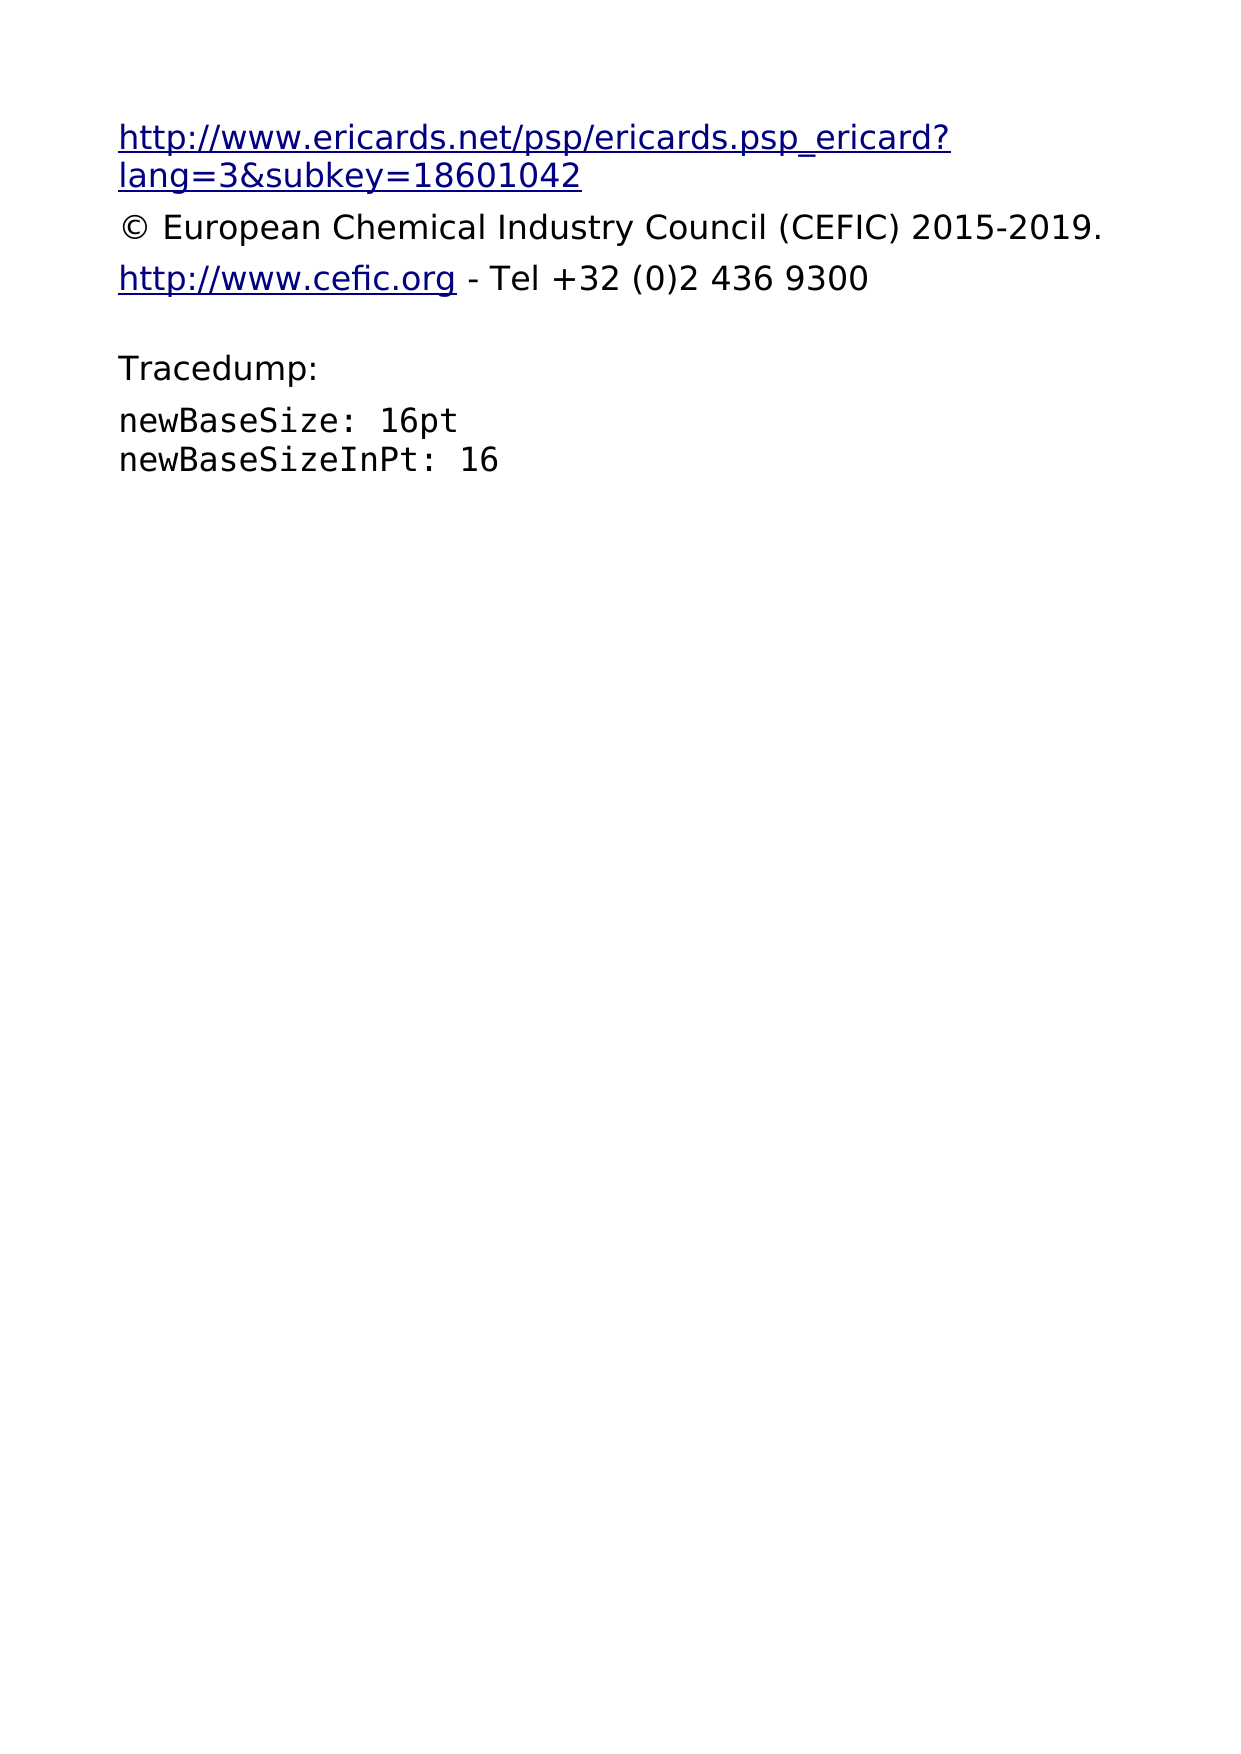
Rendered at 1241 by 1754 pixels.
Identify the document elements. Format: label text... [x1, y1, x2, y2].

text Tracedump: [118, 311, 1122, 389]
text http://www.cefic.org - Tel +32 (0)2 436 9300 [118, 260, 1122, 298]
text © European Chemical Industry Council (CEFIC) 2015-2019. [118, 208, 1122, 247]
text newBaseSize: 16pt newBaseSizeInPt: 16 [118, 401, 1122, 479]
text http://www.ericards.net/psp/ericards.psp_ericard?lang=3&subkey=18601042 [118, 118, 1122, 196]
